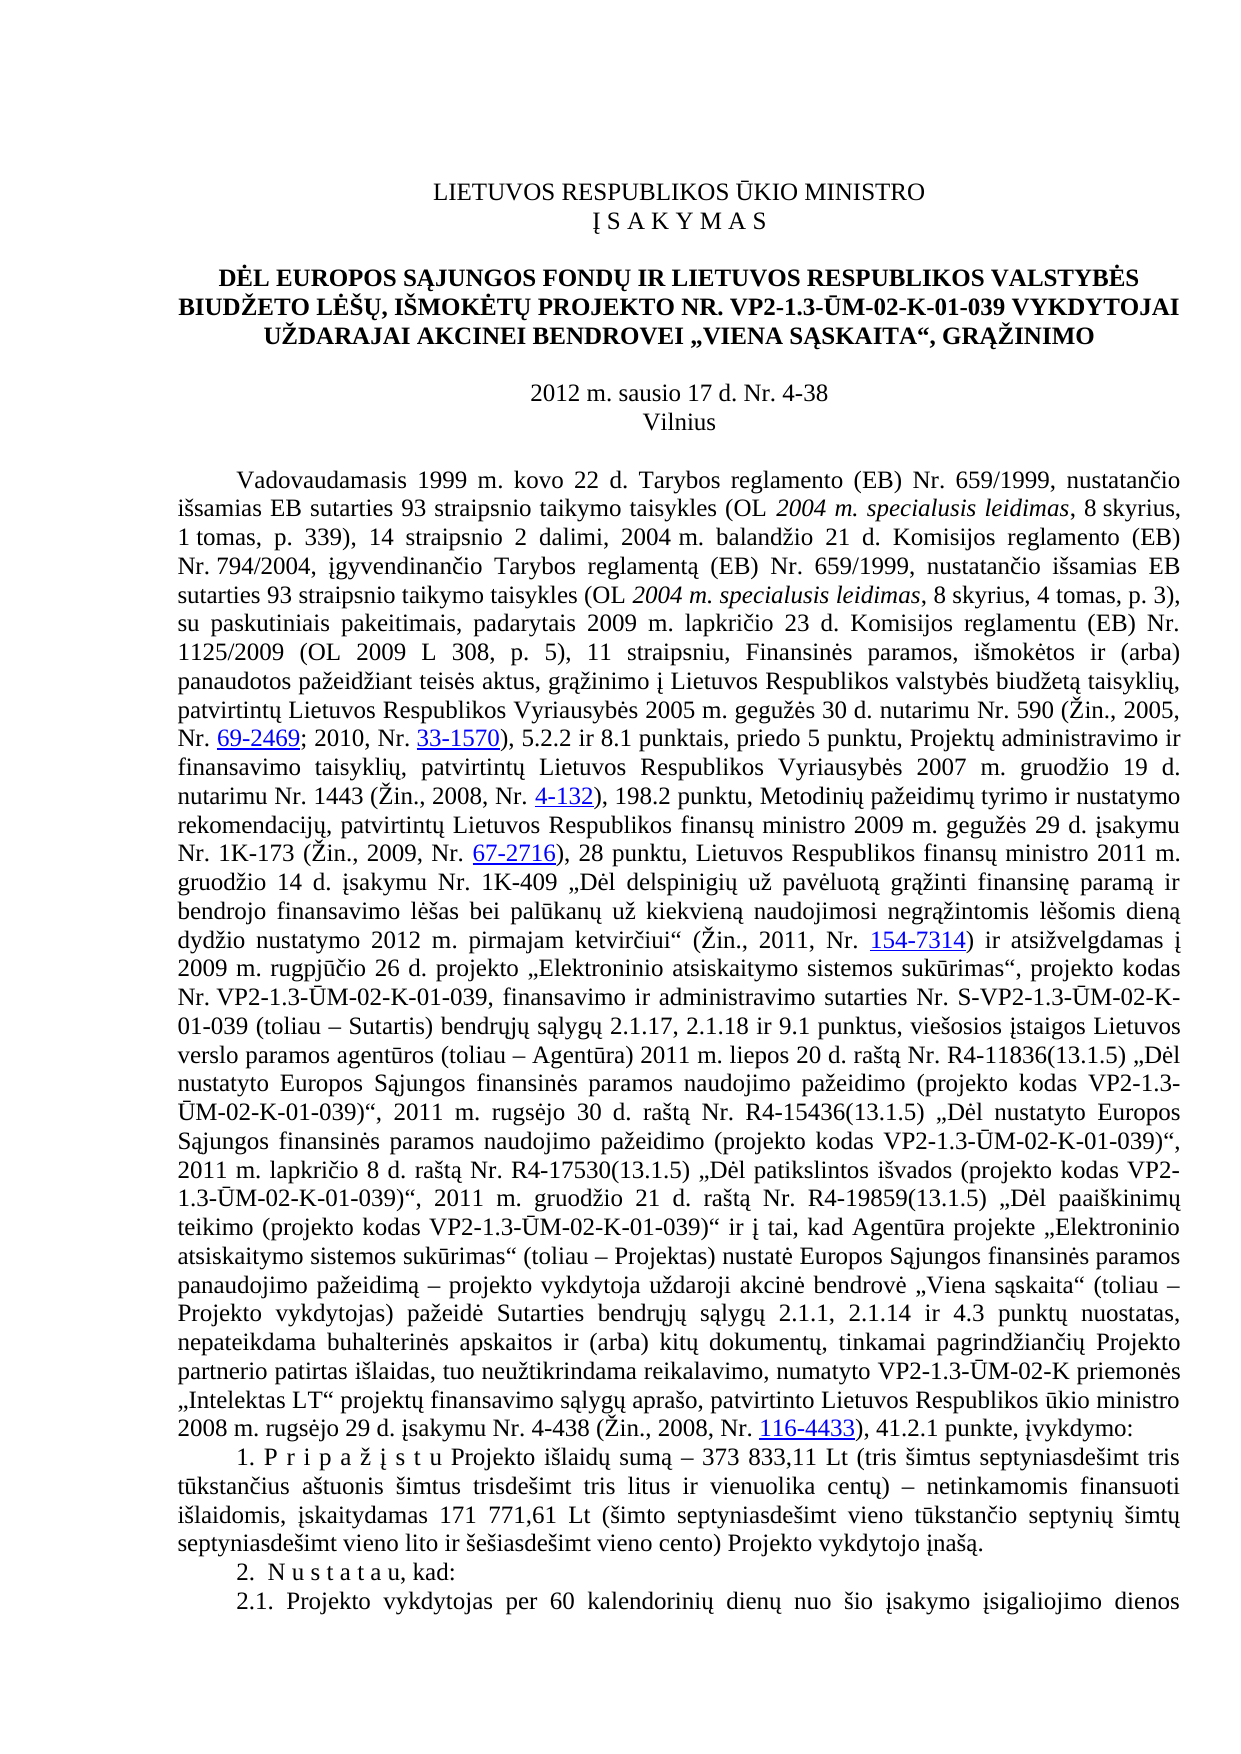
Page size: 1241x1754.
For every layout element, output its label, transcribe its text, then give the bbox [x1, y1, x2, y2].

text DĖL EUROPOS SĄJUNGOS fondų IR lietuvos respublikos valstybės biudžeto LĖŠŲ, IŠMOKĖTŲ PROJEKTO NR. VP2-1.3-ŪM-02-K-01-039 VYKDYTOJAI UŽDARAJAI AKCINEI BENDROVEI „VIENA SĄSKAITA“, GRĄŽINIMO [177, 263, 1181, 350]
text į s a k y m a s [177, 206, 1181, 235]
text LIETUVOS RESPUBLIKOS ŪKIO MINISTRO [177, 177, 1181, 206]
text 2012 m. sausio 17 d. Nr. 4-38 [177, 378, 1181, 407]
text Vadovaudamasis 1999 m. kovo 22 d. Tarybos reglamento (EB) Nr. 659/1999, nustatančio išsamias EB sutarties 93 straipsnio taikymo taisykles (OL 2004 m. specialusis leidimas, 8 skyrius, 1 tomas, p. 339), 14 straipsnio 2 dalimi, 2004 m. balandžio 21 d. Komisijos reglamento (EB) Nr. 794/2004, įgyvendinančio Tarybos reglamentą (EB) Nr. 659/1999, nustatančio išsamias EB sutarties 93 straipsnio taikymo taisykles (OL 2004 m. specialusis leidimas, 8 skyrius, 4 tomas, p. 3), su paskutiniais pakeitimais, padarytais 2009 m. lapkričio 23 d. Komisijos reglamentu (EB) Nr. 1125/2009 (OL 2009 L 308, p. 5), 11 straipsniu, Finansinės paramos, išmokėtos ir (arba) panaudotos pažeidžiant teisės aktus, grąžinimo į Lietuvos Respublikos valstybės biudžetą taisyklių, patvirtintų Lietuvos Respublikos Vyriausybės 2005 m. gegužės 30 d. nutarimu Nr. 590 (Žin., 2005, Nr. 69-2469; 2010, Nr. 33-1570), 5.2.2 ir 8.1 punktais, priedo 5 punktu, Projektų administravimo ir finansavimo taisyklių, patvirtintų Lietuvos Respublikos Vyriausybės 2007 m. gruodžio 19 d. nutarimu Nr. 1443 (Žin., 2008, Nr. 4-132), 198.2 punktu, Metodinių pažeidimų tyrimo ir nustatymo rekomendacijų, patvirtintų Lietuvos Respublikos finansų ministro 2009 m. gegužės 29 d. įsakymu Nr. 1K-173 (Žin., 2009, Nr. 67-2716), 28 punktu, Lietuvos Respublikos finansų ministro 2011 m. gruodžio 14 d. įsakymu Nr. 1K-409 „Dėl delspinigių už pavėluotą grąžinti finansinę paramą ir bendrojo finansavimo lėšas bei palūkanų už kiekvieną naudojimosi negrąžintomis lėšomis dieną dydžio nustatymo 2012 m. pirmajam ketvirčiui“ (Žin., 2011, Nr. 154-7314) ir atsižvelgdamas į 2009 m. rugpjūčio 26 d. projekto „Elektroninio atsiskaitymo sistemos sukūrimas“, projekto kodas Nr. VP2-1.3-ŪM-02-K-01-039, finansavimo ir administravimo sutarties Nr. S-VP2-1.3-ŪM-02-K-01-039 (toliau – Sutartis) bendrųjų sąlygų 2.1.17, 2.1.18 ir 9.1 punktus, viešosios įstaigos Lietuvos verslo paramos agentūros (toliau – Agentūra) 2011 m. liepos 20 d. raštą Nr. R4-11836(13.1.5) „Dėl nustatyto Europos Sąjungos finansinės paramos naudojimo pažeidimo (projekto kodas VP2-1.3-ŪM-02-K-01-039)“, 2011 m. rugsėjo 30 d. raštą Nr. R4-15436(13.1.5) „Dėl nustatyto Europos Sąjungos finansinės paramos naudojimo pažeidimo (projekto kodas VP2-1.3-ŪM-02-K-01-039)“, 2011 m. lapkričio 8 d. raštą Nr. R4-17530(13.1.5) „Dėl patikslintos išvados (projekto kodas VP2-1.3-ŪM-02-K-01-039)“, 2011 m. gruodžio 21 d. raštą Nr. R4-19859(13.1.5) „Dėl paaiškinimų teikimo (projekto kodas VP2-1.3-ŪM-02-K-01-039)“ ir į tai, kad Agentūra projekte „Elektroninio atsiskaitymo sistemos sukūrimas“ (toliau – Projektas) nustatė Europos Sąjungos finansinės paramos panaudojimo pažeidimą – projekto vykdytoja uždaroji akcinė bendrovė „Viena sąskaita“ (toliau – Projekto vykdytojas) pažeidė Sutarties bendrųjų sąlygų 2.1.1, 2.1.14 ir 4.3 punktų nuostatas, nepateikdama buhalterinės apskaitos ir (arba) kitų dokumentų, tinkamai pagrindžiančių Projekto partnerio patirtas išlaidas, tuo neužtikrindama reikalavimo, numatyto VP2-1.3-ŪM-02-K priemonės „Intelektas LT“ projektų finansavimo sąlygų aprašo, patvirtinto Lietuvos Respublikos ūkio ministro 2008 m. rugsėjo 29 d. įsakymu Nr. 4-438 (Žin., 2008, Nr. 116-4433), 41.2.1 punkte, įvykdymo: [177, 465, 1181, 1442]
text 2.1. Projekto vykdytojas per 60 kalendorinių dienų nuo šio įsakymo įsigaliojimo dienos [177, 1586, 1181, 1615]
text 2. N u s t a t a u, kad: [177, 1557, 1181, 1586]
text 1. P r i p a ž į s t u Projekto išlaidų sumą – 373 833,11 Lt (tris šimtus septyniasdešimt tris tūkstančius aštuonis šimtus trisdešimt tris litus ir vienuolika centų) – netinkamomis finansuoti išlaidomis, įskaitydamas 171 771,61 Lt (šimto septyniasdešimt vieno tūkstančio septynių šimtų septyniasdešimt vieno lito ir šešiasdešimt vieno cento) Projekto vykdytojo įnašą. [177, 1442, 1181, 1557]
text Vilnius [177, 407, 1181, 436]
